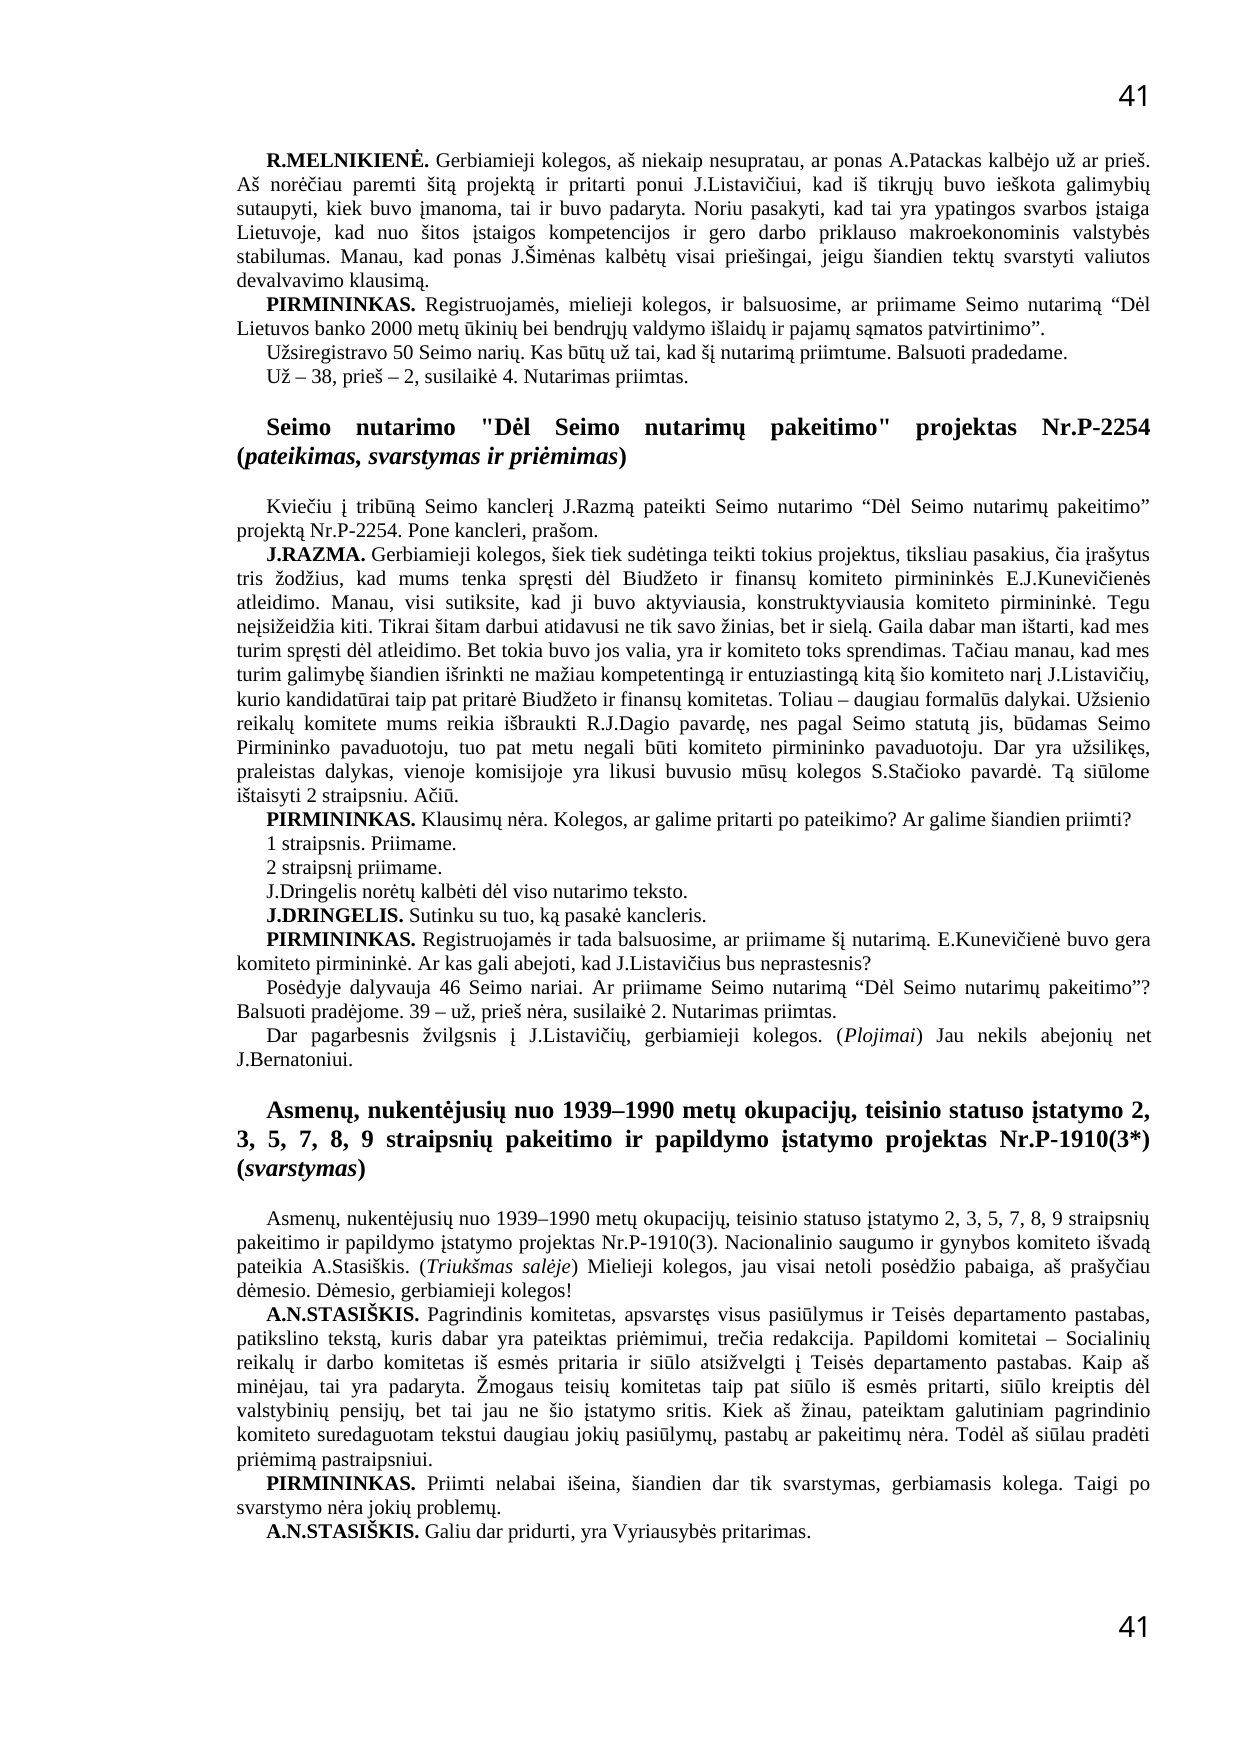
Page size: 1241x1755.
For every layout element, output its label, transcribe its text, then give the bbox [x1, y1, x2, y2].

text PIRMININKAS. Klausimų nėra. Kolegos, ar galime pritarti po pateikimo? Ar galime šiandien priimti? [236, 807, 1152, 831]
text J.Dringelis norėtų kalbėti dėl viso nutarimo teksto. [236, 879, 1152, 903]
text Užsiregistravo 50 Seimo narių. Kas būtų už tai, kad šį nutarimą priimtume. Balsuoti pradedame. [236, 340, 1152, 364]
text J.DRINGELIS. Sutinku su tuo, ką pasakė kancleris. [236, 903, 1152, 927]
text PIRMININKAS. Priimti nelabai išeina, šiandien dar tik svarstymas, gerbiamasis kolega. Taigi po svarstymo nėra jokių problemų. [236, 1471, 1152, 1519]
text 1 straipsnis. Priimame. [236, 831, 1152, 855]
text Asmenų, nukentėjusių nuo 1939–1990 metų okupacijų, teisinio statuso įstatymo 2, 3, 5, 7, 8, 9 straipsnių pakeitimo ir papildymo įstatymo projektas Nr.P-1910(3*) (svarstymas) [236, 1096, 1152, 1182]
text PIRMININKAS. Registruojamės ir tada balsuosime, ar priimame šį nutarimą. E.Kunevičienė buvo gera komiteto pirmininkė. Ar kas gali abejoti, kad J.Listavičius bus neprastesnis? [236, 927, 1152, 975]
text PIRMININKAS. Registruojamės, mielieji kolegos, ir balsuosime, ar priimame Seimo nutarimą “Dėl Lietuvos banko 2000 metų ūkinių bei bendrųjų valdymo išlaidų ir pajamų sąmatos patvirtinimo”. [236, 292, 1152, 340]
text A.N.STASIŠKIS. Galiu dar pridurti, yra Vyriausybės pritarimas. [236, 1519, 1152, 1543]
text Kviečiu į tribūną Seimo kanclerį J.Razmą pateikti Seimo nutarimo “Dėl Seimo nutarimų pakeitimo” projektą Nr.P-2254. Pone kancleri, prašom. [236, 494, 1152, 542]
text Posėdyje dalyvauja 46 Seimo nariai. Ar priimame Seimo nutarimą “Dėl Seimo nutarimų pakeitimo”? Balsuoti pradėjome. 39 – už, prieš nėra, susilaikė 2. Nutarimas priimtas. [236, 975, 1152, 1023]
text Seimo nutarimo "Dėl Seimo nutarimų pakeitimo" projektas Nr.P-2254 (pateikimas, svarstymas ir priėmimas) [236, 412, 1152, 470]
text Už – 38, prieš – 2, susilaikė 4. Nutarimas priimtas. [236, 364, 1152, 388]
text Asmenų, nukentėjusių nuo 1939–1990 metų okupacijų, teisinio statuso įstatymo 2, 3, 5, 7, 8, 9 straipsnių pakeitimo ir papildymo įstatymo projektas Nr.P-1910(3). Nacionalinio saugumo ir gynybos komiteto išvadą pateikia A.Stasiškis. (Triukšmas salėje) Mielieji kolegos, jau visai netoli posėdžio pabaiga, aš prašyčiau dėmesio. Dėmesio, gerbiamieji kolegos! [236, 1206, 1152, 1302]
text J.RAZMA. Gerbiamieji kolegos, šiek tiek sudėtinga teikti tokius projektus, tiksliau pasakius, čia įrašytus tris žodžius, kad mums tenka spręsti dėl Biudžeto ir finansų komiteto pirmininkės E.J.Kunevičienės atleidimo. Manau, visi sutiksite, kad ji buvo aktyviausia, konstruktyviausia komiteto pirmininkė. Tegu neįsižeidžia kiti. Tikrai šitam darbui atidavusi ne tik savo žinias, bet ir sielą. Gaila dabar man ištarti, kad mes turim spręsti dėl atleidimo. Bet tokia buvo jos valia, yra ir komiteto toks sprendimas. Tačiau manau, kad mes turim galimybę šiandien išrinkti ne mažiau kompetentingą ir entuziastingą kitą šio komiteto narį J.Listavičių, kurio kandidatūrai taip pat pritarė Biudžeto ir finansų komitetas. Toliau – daugiau formalūs dalykai. Užsienio reikalų komitete mums reikia išbraukti R.J.Dagio pavardę, nes pagal Seimo statutą jis, būdamas Seimo Pirmininko pavaduotoju, tuo pat metu negali būti komiteto pirmininko pavaduotoju. Dar yra užsilikęs, praleistas dalykas, vienoje komisijoje yra likusi buvusio mūsų kolegos S.Stačioko pavardė. Tą siūlome ištaisyti 2 straipsniu. Ačiū. [236, 542, 1152, 807]
text Dar pagarbesnis žvilgsnis į J.Listavičių, gerbiamieji kolegos. (Plojimai) Jau nekils abejonių net J.Bernatoniui. [236, 1023, 1152, 1071]
text A.N.STASIŠKIS. Pagrindinis komitetas, apsvarstęs visus pasiūlymus ir Teisės departamento pastabas, patikslino tekstą, kuris dabar yra pateiktas priėmimui, trečia redakcija. Papildomi komitetai – Socialinių reikalų ir darbo komitetas iš esmės pritaria ir siūlo atsižvelgti į Teisės departamento pastabas. Kaip aš minėjau, tai yra padaryta. Žmogaus teisių komitetas taip pat siūlo iš esmės pritarti, siūlo kreiptis dėl valstybinių pensijų, bet tai jau ne šio įstatymo sritis. Kiek aš žinau, pateiktam galutiniam pagrindinio komiteto suredaguotam tekstui daugiau jokių pasiūlymų, pastabų ar pakeitimų nėra. Todėl aš siūlau pradėti priėmimą pastraipsniui. [236, 1302, 1152, 1471]
text 2 straipsnį priimame. [236, 855, 1152, 879]
text R.MELNIKIENĖ. Gerbiamieji kolegos, aš niekaip nesupratau, ar ponas A.Patackas kalbėjo už ar prieš. Aš norėčiau paremti šitą projektą ir pritarti ponui J.Listavičiui, kad iš tikrųjų buvo ieškota galimybių sutaupyti, kiek buvo įmanoma, tai ir buvo padaryta. Noriu pasakyti, kad tai yra ypatingos svarbos įstaiga Lietuvoje, kad nuo šitos įstaigos kompetencijos ir gero darbo priklauso makroekonominis valstybės stabilumas. Manau, kad ponas J.Šimėnas kalbėtų visai priešingai, jeigu šiandien tektų svarstyti valiutos devalvavimo klausimą. [236, 148, 1152, 292]
